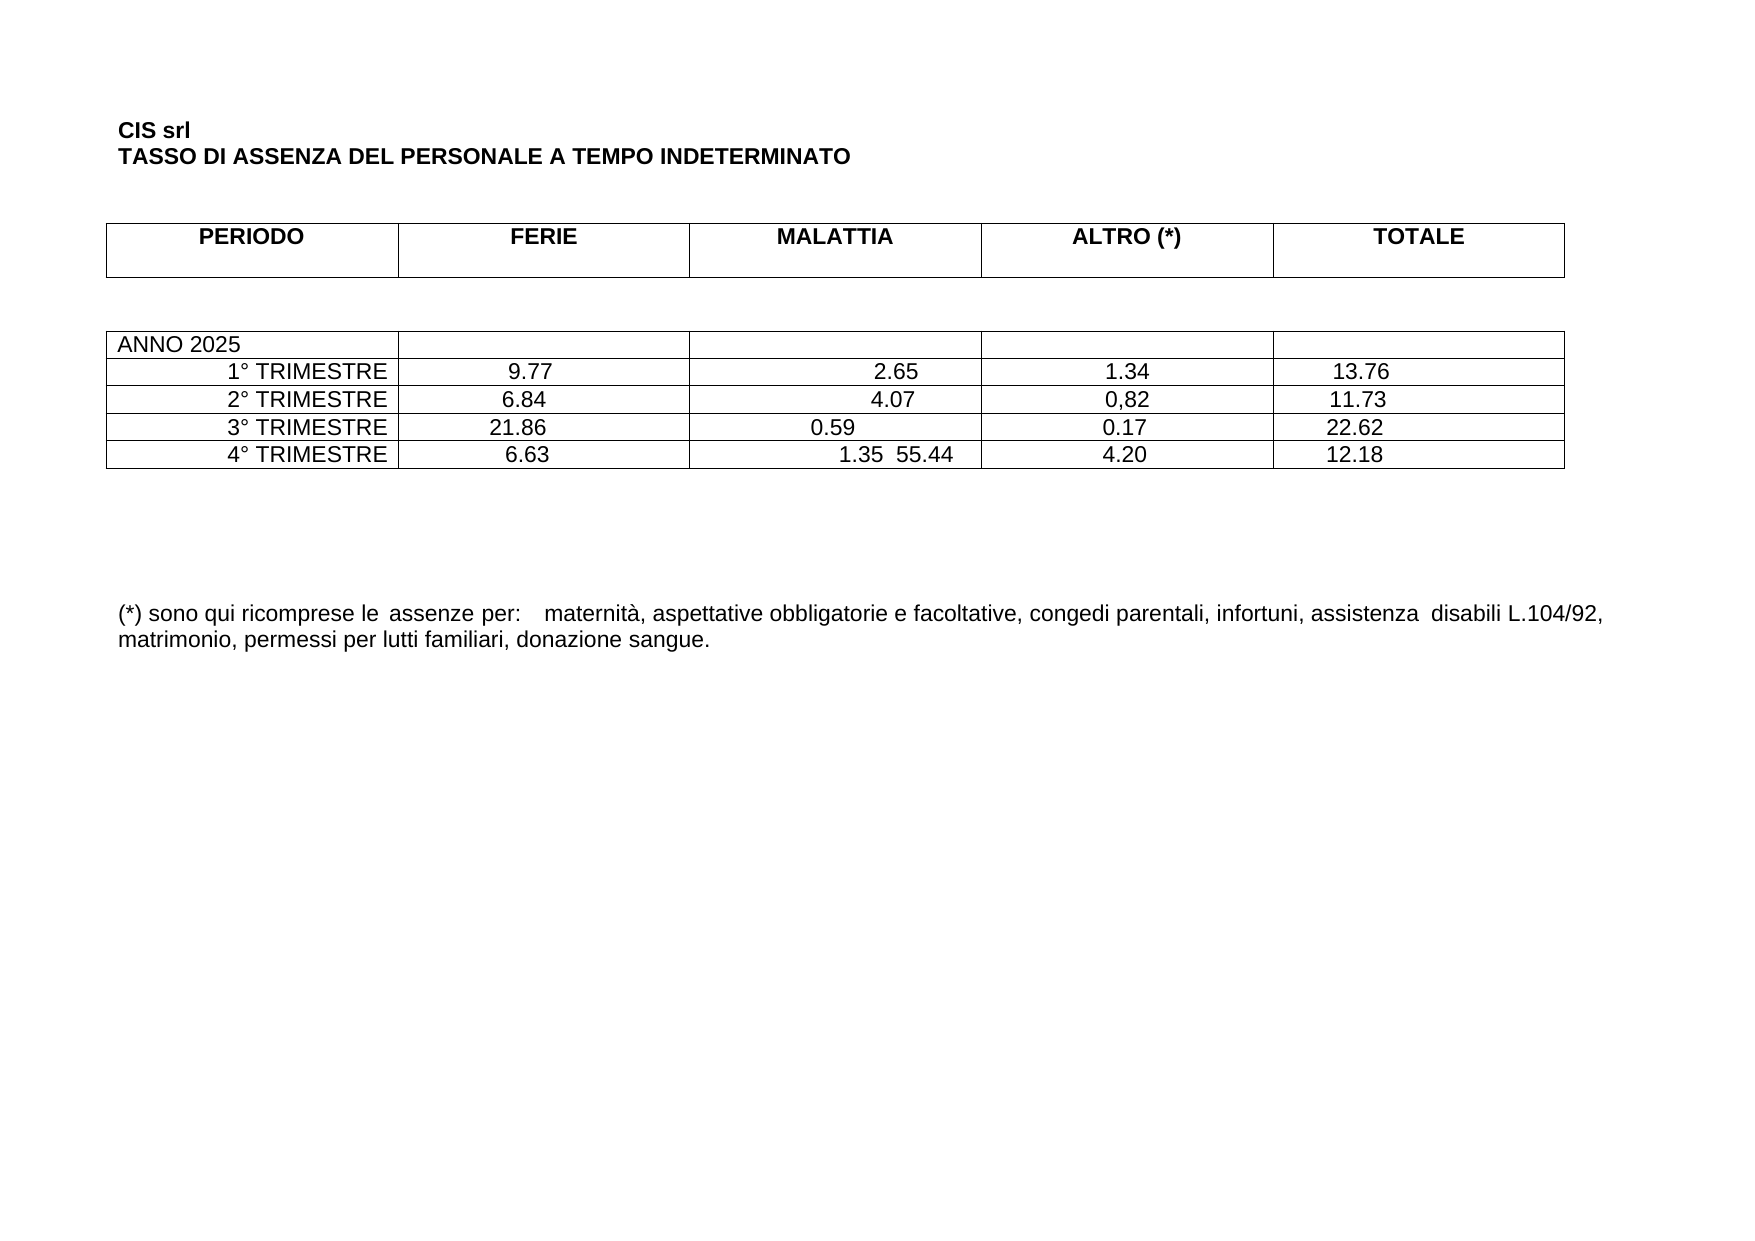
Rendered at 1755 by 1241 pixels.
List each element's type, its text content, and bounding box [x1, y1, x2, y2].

table_cell 6.84 [399, 386, 689, 413]
table_cell 4° TRIMESTRE [107, 441, 398, 468]
table_cell 9.77 [399, 359, 689, 385]
text TASSO DI ASSENZA DEL PERSONALE A TEMPO INDETERMINATO [118, 143, 1607, 170]
table_cell 1.34 1.311 [982, 359, 1273, 385]
table_cell 12.18 [1274, 441, 1564, 468]
table_cell 0,82 O0oo.820,82 .82 [982, 386, 1273, 413]
table_cell 1° TRIMESTRE [107, 359, 398, 385]
table_header ALTRO (*) [982, 224, 1273, 277]
table_cell 6.63 [399, 441, 689, 468]
table_header ANNO 2025 [107, 332, 398, 358]
table_header [1274, 332, 1564, 358]
table_cell 0.59 [690, 414, 981, 440]
table_header [399, 332, 689, 358]
table_cell 21.86 [399, 414, 689, 440]
table_header [690, 332, 981, 358]
table_cell 2.65 [690, 359, 981, 385]
table_cell 13.76 [1274, 359, 1564, 385]
text (*) sono qui ricomprese le assenze per: maternità, aspettative obbligatorie e facoltative, congedi parentali, infortuni, assistenza disabili L.104/92, matrimonio, permessi per lutti familiari, donazione sangue. [118, 600, 1607, 653]
table_cell 2° TRIMESTRE [107, 386, 398, 413]
table_header FERIE [399, 224, 689, 277]
table_cell 11.73 [1274, 386, 1564, 413]
table_header PERIODO [107, 224, 398, 277]
table_cell 4.20 [982, 441, 1273, 468]
table_cell 0.17 0.O,17 [982, 414, 1273, 440]
subtitle CIS srl [118, 117, 1607, 143]
table_cell 4.07 [690, 386, 981, 413]
table_header TOTALE [1274, 224, 1564, 277]
table_cell 22.62 [1274, 414, 1564, 440]
table_header [982, 332, 1273, 358]
table_header MALATTIA [690, 224, 981, 277]
table_cell 1.35 55.44 [690, 441, 981, 468]
table_cell 3° TRIMESTRE [107, 414, 398, 440]
